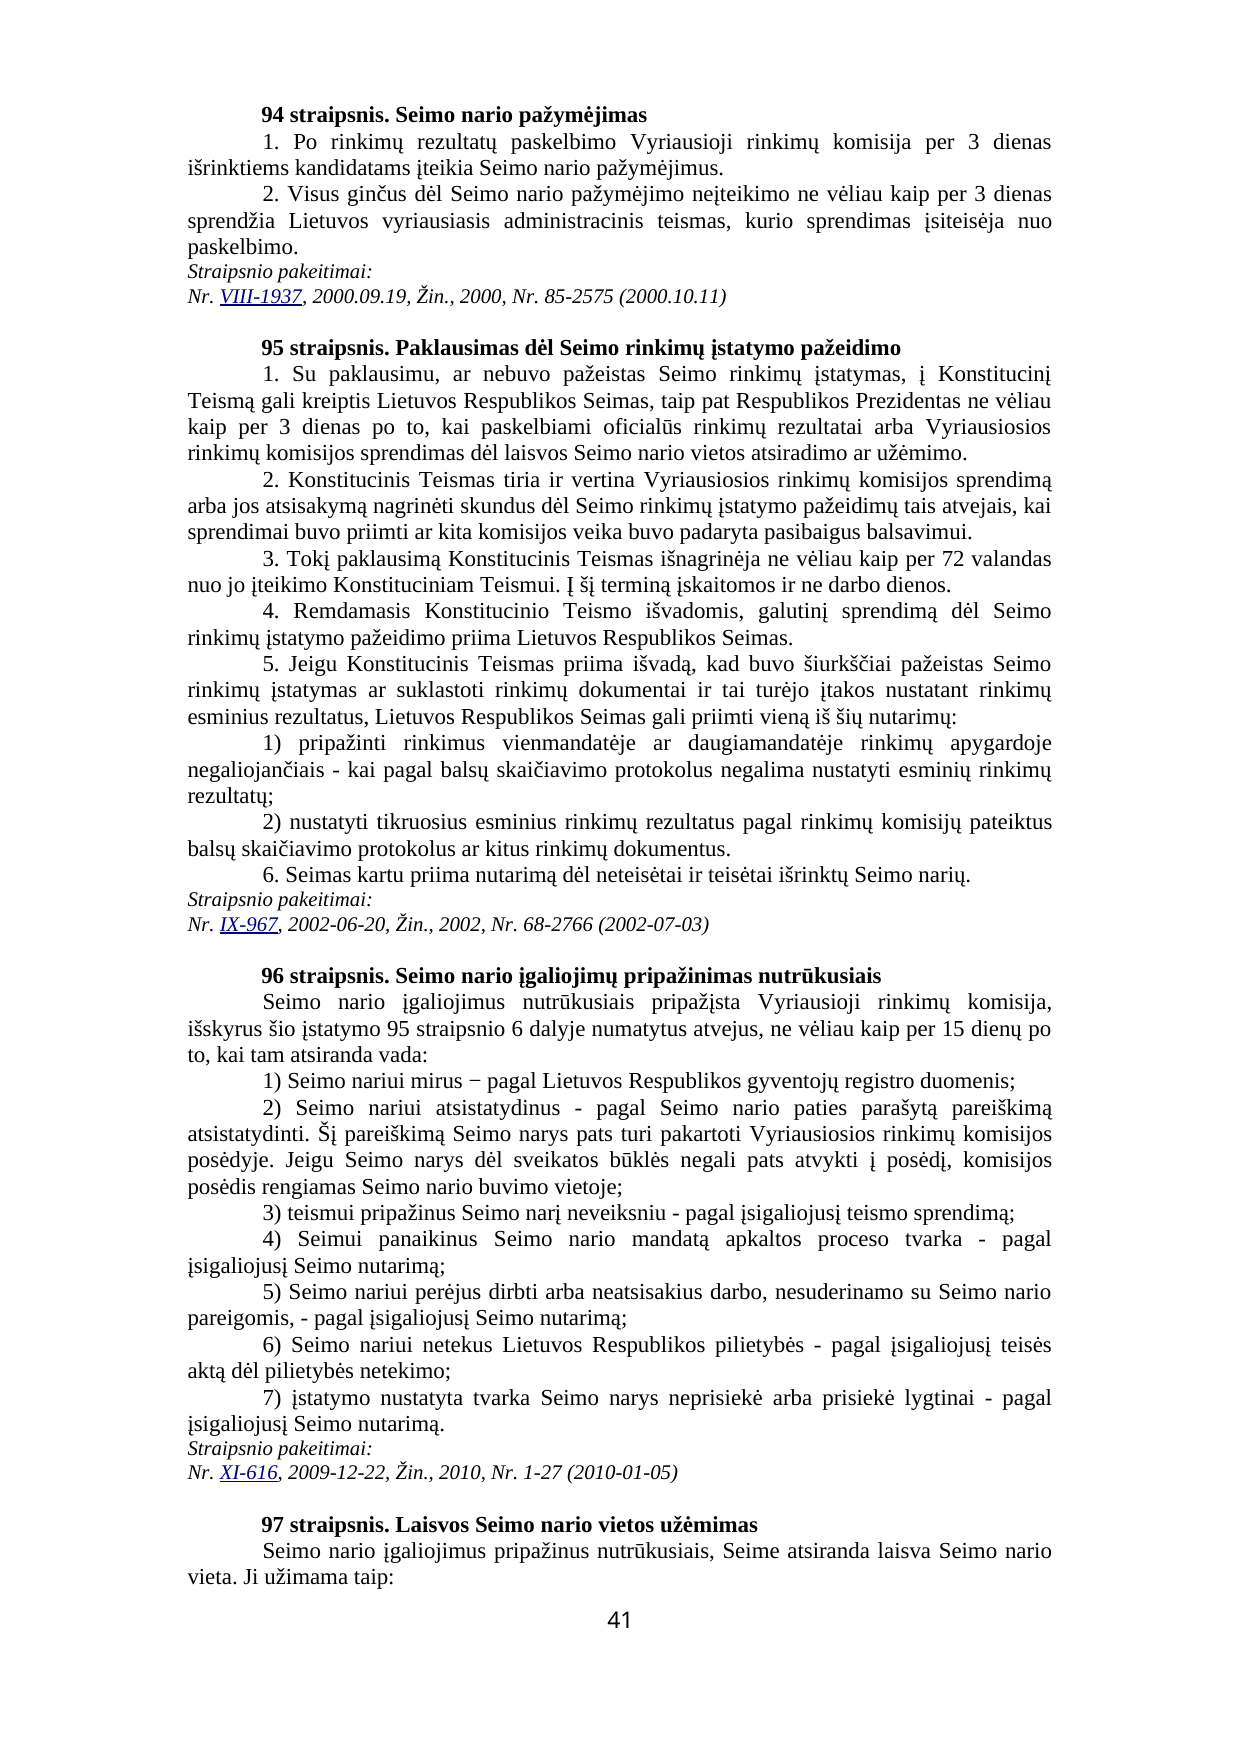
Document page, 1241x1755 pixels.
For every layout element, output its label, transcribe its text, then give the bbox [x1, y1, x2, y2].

text Nr. VIII-1937, 2000.09.19, Žin., 2000, Nr. 85-2575 (2000.10.11) [187, 283, 1053, 308]
text 3) teismui pripažinus Seimo narį neveiksniu - pagal įsigaliojusį teismo sprendimą; [187, 1199, 1053, 1225]
text 1. Su paklausimu, ar nebuvo pažeistas Seimo rinkimų įstatymas, į Konstitucinį Teismą gali kreiptis Lietuvos Respublikos Seimas, taip pat Respublikos Prezidentas ne vėliau kaip per 3 dienas po to, kai paskelbiami oficialūs rinkimų rezultatai arba Vyriausiosios rinkimų komisijos sprendimas dėl laisvos Seimo nario vietos atsiradimo ar užėmimo. [187, 360, 1053, 466]
text Nr. XI-616, 2009-12-22, Žin., 2010, Nr. 1-27 (2010-01-05) [187, 1460, 1053, 1484]
text 6. Seimas kartu priima nutarimą dėl neteisėtai ir teisėtai išrinktų Seimo narių. [187, 861, 1053, 887]
text 4. Remdamasis Konstitucinio Teismo išvadomis, galutinį sprendimą dėl Seimo rinkimų įstatymo pažeidimo priima Lietuvos Respublikos Seimas. [187, 597, 1053, 650]
text 95 straipsnis. Paklausimas dėl Seimo rinkimų įstatymo pažeidimo [187, 334, 1053, 360]
text 94 straipsnis. Seimo nario pažymėjimas [187, 101, 1053, 128]
text Seimo nario įgaliojimus nutrūkusiais pripažįsta Vyriausioji rinkimų komisija, išskyrus šio įstatymo 95 straipsnio 6 dalyje numatytus atvejus, ne vėliau kaip per 15 dienų po to, kai tam atsiranda vada: [187, 988, 1053, 1067]
text 2) nustatyti tikruosius esminius rinkimų rezultatus pagal rinkimų komisijų pateiktus balsų skaičiavimo protokolus ar kitus rinkimų dokumentus. [187, 808, 1053, 861]
text Straipsnio pakeitimai: [187, 887, 1053, 911]
text 5. Jeigu Konstitucinis Teismas priima išvadą, kad buvo šiurkščiai pažeistas Seimo rinkimų įstatymas ar suklastoti rinkimų dokumentai ir tai turėjo įtakos nustatant rinkimų esminius rezultatus, Lietuvos Respublikos Seimas gali priimti vieną iš šių nutarimų: [187, 650, 1053, 729]
text 6) Seimo nariui netekus Lietuvos Respublikos pilietybės - pagal įsigaliojusį teisės aktą dėl pilietybės netekimo; [187, 1331, 1053, 1383]
text 2. Konstitucinis Teismas tiria ir vertina Vyriausiosios rinkimų komisijos sprendimą arba jos atsisakymą nagrinėti skundus dėl Seimo rinkimų įstatymo pažeidimų tais atvejais, kai sprendimai buvo priimti ar kita komisijos veika buvo padaryta pasibaigus balsavimui. [187, 466, 1053, 545]
text 1) pripažinti rinkimus vienmandatėje ar daugiamandatėje rinkimų apygardoje negaliojančiais - kai pagal balsų skaičiavimo protokolus negalima nustatyti esminių rinkimų rezultatų; [187, 729, 1053, 808]
text 96 straipsnis. Seimo nario įgaliojimų pripažinimas nutrūkusiais [187, 962, 1053, 988]
text 3. Tokį paklausimą Konstitucinis Teismas išnagrinėja ne vėliau kaip per 72 valandas nuo jo įteikimo Konstituciniam Teismui. Į šį terminą įskaitomos ir ne darbo dienos. [187, 545, 1053, 597]
text 5) Seimo nariui perėjus dirbti arba neatsisakius darbo, nesuderinamo su Seimo nario pareigomis, - pagal įsigaliojusį Seimo nutarimą; [187, 1278, 1053, 1331]
text Straipsnio pakeitimai: [187, 1436, 1053, 1460]
text 4) Seimui panaikinus Seimo nario mandatą apkaltos proceso tvarka - pagal įsigaliojusį Seimo nutarimą; [187, 1225, 1053, 1278]
text 1) Seimo nariui mirus − pagal Lietuvos Respublikos gyventojų registro duomenis; [187, 1067, 1053, 1094]
text Nr. IX-967, 2002-06-20, Žin., 2002, Nr. 68-2766 (2002-07-03) [187, 911, 1053, 936]
text 2. Visus ginčus dėl Seimo nario pažymėjimo neįteikimo ne vėliau kaip per 3 dienas sprendžia Lietuvos vyriausiasis administracinis teismas, kurio sprendimas įsiteisėja nuo paskelbimo. [187, 180, 1053, 259]
text 1. Po rinkimų rezultatų paskelbimo Vyriausioji rinkimų komisija per 3 dienas išrinktiems kandidatams įteikia Seimo nario pažymėjimus. [187, 128, 1053, 180]
text Seimo nario įgaliojimus pripažinus nutrūkusiais, Seime atsiranda laisva Seimo nario vieta. Ji užimama taip: [187, 1537, 1053, 1590]
text 7) įstatymo nustatyta tvarka Seimo narys neprisiekė arba prisiekė lygtinai - pagal įsigaliojusį Seimo nutarimą. [187, 1383, 1053, 1436]
text 97 straipsnis. Laisvos Seimo nario vietos užėmimas [187, 1511, 1053, 1537]
text Straipsnio pakeitimai: [187, 259, 1053, 283]
text 2) Seimo nariui atsistatydinus - pagal Seimo nario paties parašytą pareiškimą atsistatydinti. Šį pareiškimą Seimo narys pats turi pakartoti Vyriausiosios rinkimų komisijos posėdyje. Jeigu Seimo narys dėl sveikatos būklės negali pats atvykti į posėdį, komisijos posėdis rengiamas Seimo nario buvimo vietoje; [187, 1094, 1053, 1199]
